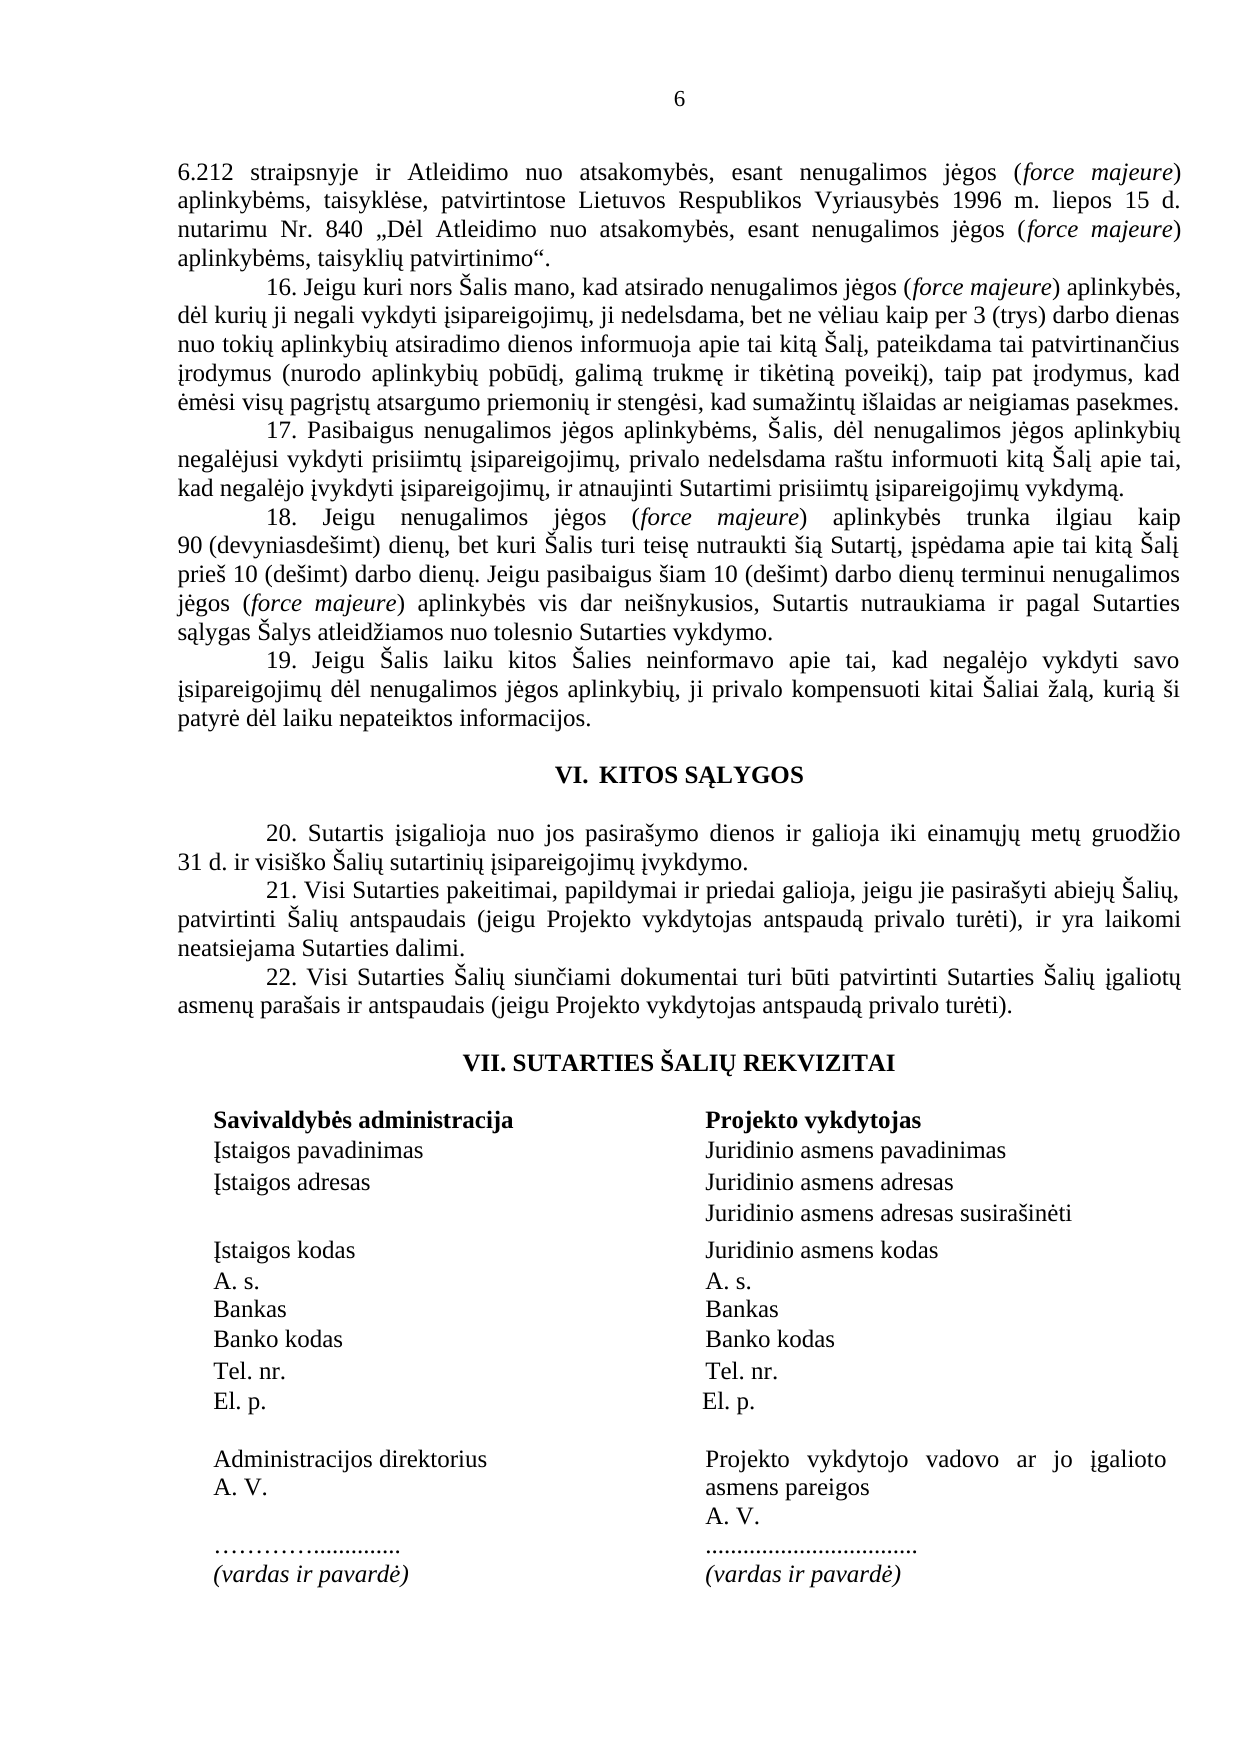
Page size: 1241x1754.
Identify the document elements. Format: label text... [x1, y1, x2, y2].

table_cell [202, 1198, 691, 1235]
text VI. KITOS SĄLYGOS [177, 760, 1181, 789]
table_cell Juridinio asmens kodas [691, 1235, 1178, 1266]
table_cell A. s. [691, 1266, 1178, 1294]
table_cell Bankas [202, 1295, 691, 1324]
table_cell Tel. nr. [691, 1356, 1178, 1386]
table_cell Banko kodas [691, 1325, 1178, 1356]
table_cell Tel. nr. [202, 1356, 691, 1386]
table_cell [177, 1295, 202, 1324]
table_cell [177, 1235, 202, 1266]
table_cell [177, 1135, 202, 1167]
table_cell [177, 1325, 202, 1356]
text 19. Jeigu Šalis laiku kitos Šalies neinformavo apie tai, kad negalėjo vykdyti savo įsipareigojimų dėl nenugalimos jėgos aplinkybių, ji privalo kompensuoti kitai Šaliai žalą, kurią ši patyrė dėl laiku nepateiktos informacijos. [177, 645, 1181, 732]
table_cell A. s. [202, 1266, 691, 1294]
table_cell Juridinio asmens adresas [691, 1167, 1178, 1198]
text 18. Jeigu nenugalimos jėgos (force majeure) aplinkybės trunka ilgiau kaip 90 (devyniasdešimt) dienų, bet kuri Šalis turi teisę nutraukti šią Sutartį, įspėdama apie tai kitą Šalį prieš 10 (dešimt) darbo dienų. Jeigu pasibaigus šiam 10 (dešimt) darbo dienų terminui nenugalimos jėgos (force majeure) aplinkybės vis dar neišnykusios, Sutartis nutraukiama ir pagal Sutarties sąlygas Šalys atleidžiamos nuo tolesnio Sutarties vykdymo. [177, 502, 1181, 645]
text 6.212 straipsnyje ir Atleidimo nuo atsakomybės, esant nenugalimos jėgos (force majeure) aplinkybėms, taisyklėse, patvirtintose Lietuvos Respublikos Vyriausybės 1996 m. liepos 15 d. nutarimu Nr. 840 „Dėl Atleidimo nuo atsakomybės, esant nenugalimos jėgos (force majeure) aplinkybėms, taisyklių patvirtinimo“. [177, 157, 1181, 272]
table_cell Banko kodas [202, 1325, 691, 1356]
table_cell [177, 1356, 202, 1386]
text 22. Visi Sutarties Šalių siunčiami dokumentai turi būti patvirtinti Sutarties Šalių įgaliotų asmenų parašais ir antspaudais (jeigu Projekto vykdytojas antspaudą privalo turėti). [177, 962, 1181, 1019]
table_cell Juridinio asmens pavadinimas [691, 1135, 1178, 1167]
table_cell Įstaigos adresas [202, 1167, 691, 1198]
text 20. Sutartis įsigalioja nuo jos pasirašymo dienos ir galioja iki einamųjų metų gruodžio 31 d. ir visiško Šalių sutartinių įsipareigojimų įvykdymo. [177, 818, 1181, 875]
table_cell Bankas [691, 1295, 1178, 1324]
table_cell Juridinio asmens adresas susirašinėti [691, 1198, 1178, 1235]
text 16. Jeigu kuri nors Šalis mano, kad atsirado nenugalimos jėgos (force majeure) aplinkybės, dėl kurių ji negali vykdyti įsipareigojimų, ji nedelsdama, bet ne vėliau kaip per 3 (trys) darbo dienas nuo tokių aplinkybių atsiradimo dienos informuoja apie tai kitą Šalį, pateikdama tai patvirtinančius įrodymus (nurodo aplinkybių pobūdį, galimą trukmę ir tikėtiną poveikį), taip pat įrodymus, kad ėmėsi visų pagrįstų atsargumo priemonių ir stengėsi, kad sumažintų išlaidas ar neigiamas pasekmes. [177, 272, 1181, 415]
text 17. Pasibaigus nenugalimos jėgos aplinkybėms, Šalis, dėl nenugalimos jėgos aplinkybių negalėjusi vykdyti prisiimtų įsipareigojimų, privalo nedelsdama raštu informuoti kitą Šalį apie tai, kad negalėjo įvykdyti įsipareigojimų, ir atnaujinti Sutartimi prisiimtų įsipareigojimų vykdymą. [177, 415, 1181, 502]
table_cell [177, 1167, 202, 1198]
table_cell [177, 1386, 202, 1587]
table_cell [177, 1266, 202, 1294]
table_header [177, 1105, 202, 1135]
table_cell Įstaigos kodas [202, 1235, 691, 1266]
table_cell El. p. Administracijos direktorius A. V. ………….............. (vardas ir pavardė) [202, 1386, 691, 1587]
table_cell El. p. Projekto vykdytojo vadovo ar jo įgalioto asmens pareigos A. V. .................................. (vardas ir pavardė) [691, 1386, 1178, 1587]
text 21. Visi Sutarties pakeitimai, papildymai ir priedai galioja, jeigu jie pasirašyti abiejų Šalių, patvirtinti Šalių antspaudais (jeigu Projekto vykdytojas antspaudą privalo turėti), ir yra laikomi neatsiejama Sutarties dalimi. [177, 875, 1181, 962]
table_cell [177, 1198, 202, 1235]
text VII. SUTARTIES ŠALIŲ REKVIZITAI [177, 1048, 1181, 1077]
table_cell Įstaigos pavadinimas [202, 1135, 691, 1167]
table_header Projekto vykdytojas [691, 1105, 1178, 1135]
table_header Savivaldybės administracija [202, 1105, 691, 1135]
